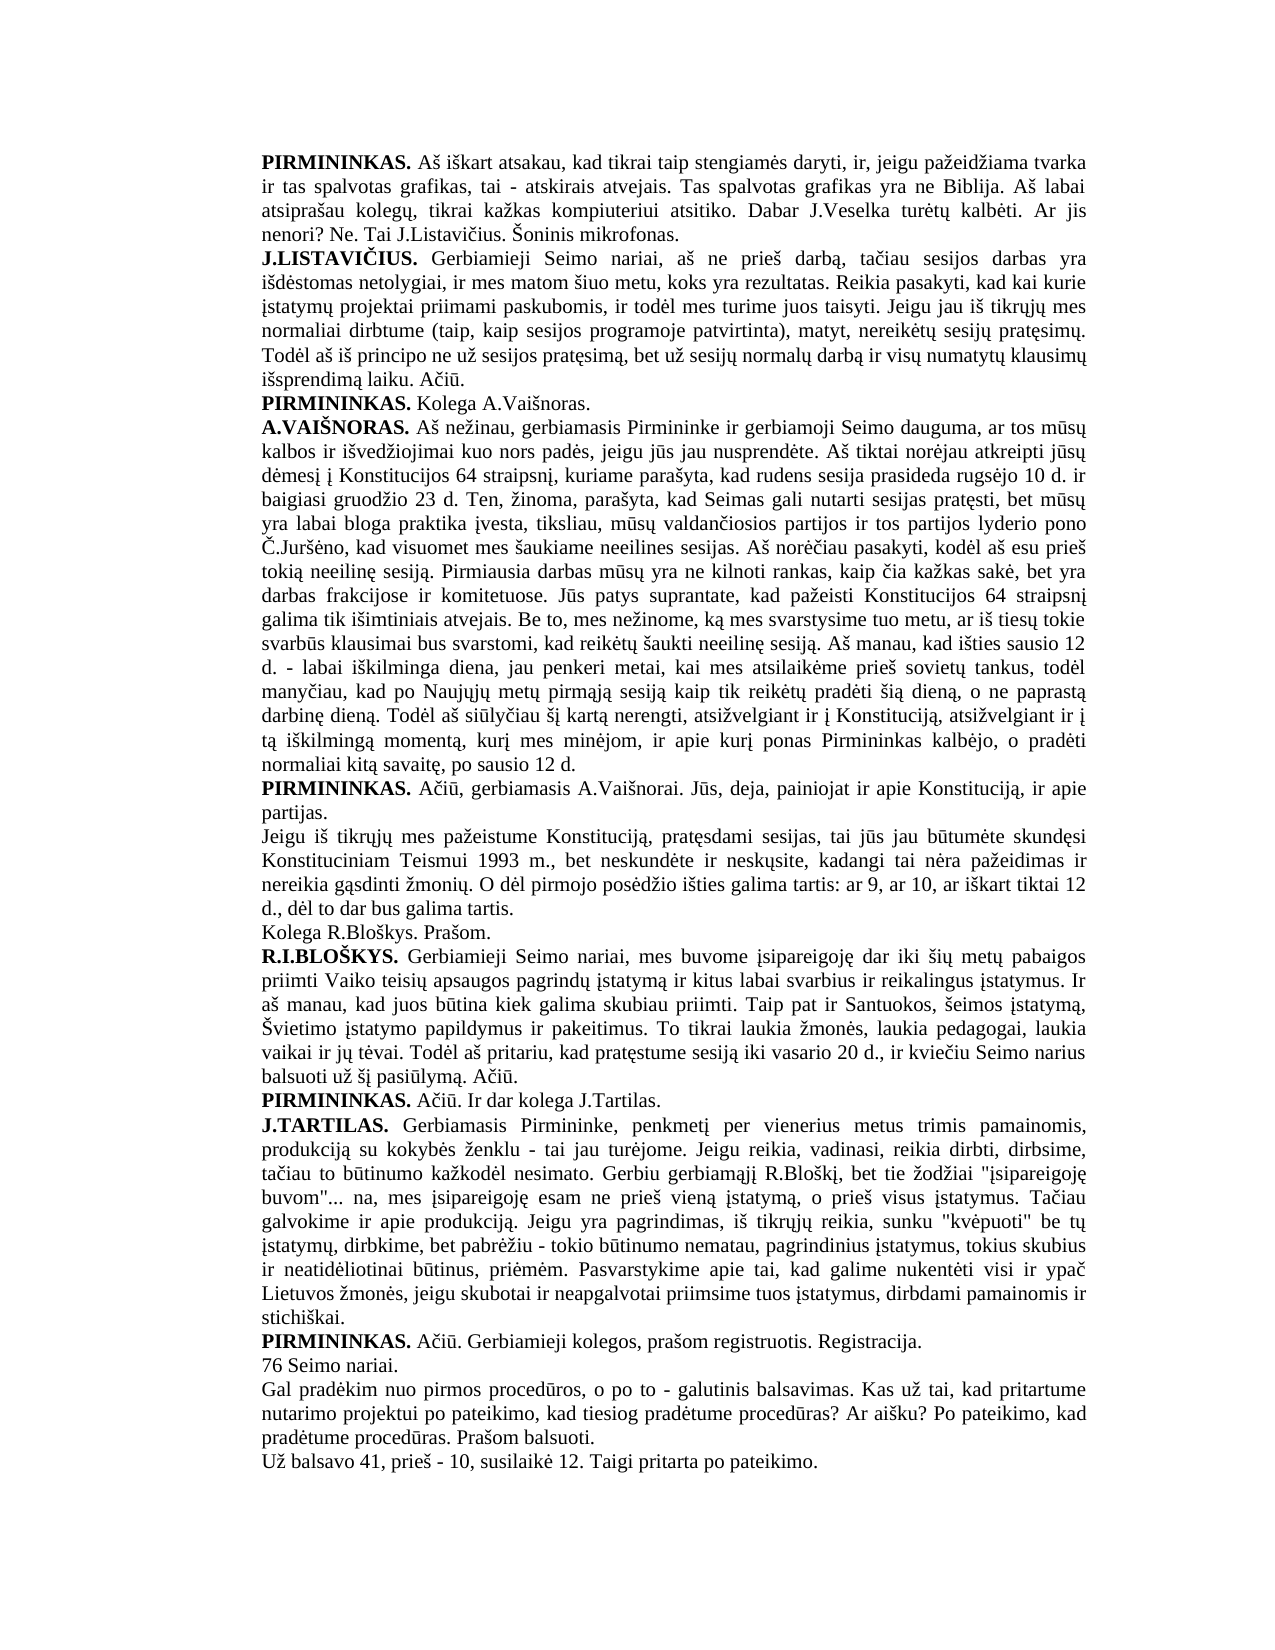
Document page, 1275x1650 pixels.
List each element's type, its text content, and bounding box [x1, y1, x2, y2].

text PIRMININKAS. Aš iškart atsakau, kad tikrai taip stengiamės daryti, ir, jeigu pažeidžiama tvarka ir tas spalvotas grafikas, tai - atskirais atvejais. Tas spalvotas grafikas yra ne Biblija. Aš labai atsiprašau kolegų, tikrai kažkas kompiuteriui atsitiko. Dabar J.Veselka turėtų kalbėti. Ar jis nenori? Ne. Tai J.Listavičius. Šoninis mikrofonas. [261, 150, 1087, 246]
text Kolega R.Bloškys. Prašom. [261, 920, 1087, 944]
text J.TARTILAS. Gerbiamasis Pirmininke, penkmetį per vienerius metus trimis pamainomis, produkciją su kokybės ženklu - tai jau turėjome. Jeigu reikia, vadinasi, reikia dirbti, dirbsime, tačiau to būtinumo kažkodėl nesimato. Gerbiu gerbiamąjį R.Bloškį, bet tie žodžiai "įsipareigoję buvom"... na, mes įsipareigoję esam ne prieš vieną įstatymą, o prieš visus įstatymus. Tačiau galvokime ir apie produkciją. Jeigu yra pagrindimas, iš tikrųjų reikia, sunku "kvėpuoti" be tų įstatymų, dirbkime, bet pabrėžiu - tokio būtinumo nematau, pagrindinius įstatymus, tokius skubius ir neatidėliotinai būtinus, priėmėm. Pasvarstykime apie tai, kad galime nukentėti visi ir ypač Lietuvos žmonės, jeigu skubotai ir neapgalvotai priimsime tuos įstatymus, dirbdami pamainomis ir stichiškai. [261, 1112, 1087, 1329]
text 76 Seimo nariai. [261, 1353, 1087, 1377]
text J.LISTAVIČIUS. Gerbiamieji Seimo nariai, aš ne prieš darbą, tačiau sesijos darbas yra išdėstomas netolygiai, ir mes matom šiuo metu, koks yra rezultatas. Reikia pasakyti, kad kai kurie įstatymų projektai priimami paskubomis, ir todėl mes turime juos taisyti. Jeigu jau iš tikrųjų mes normaliai dirbtume (taip, kaip sesijos programoje patvirtinta), matyt, nereikėtų sesijų pratęsimų. Todėl aš iš principo ne už sesijos pratęsimą, bet už sesijų normalų darbą ir visų numatytų klausimų išsprendimą laiku. Ačiū. [261, 246, 1087, 391]
text R.I.BLOŠKYS. Gerbiamieji Seimo nariai, mes buvome įsipareigoję dar iki šių metų pabaigos priimti Vaiko teisių apsaugos pagrindų įstatymą ir kitus labai svarbius ir reikalingus įstatymus. Ir aš manau, kad juos būtina kiek galima skubiau priimti. Taip pat ir Santuokos, šeimos įstatymą, Švietimo įstatymo papildymus ir pakeitimus. To tikrai laukia žmonės, laukia pedagogai, laukia vaikai ir jų tėvai. Todėl aš pritariu, kad pratęstume sesiją iki vasario 20 d., ir kviečiu Seimo narius balsuoti už šį pasiūlymą. Ačiū. [261, 944, 1087, 1088]
text PIRMININKAS. Ačiū. Gerbiamieji kolegos, prašom registruotis. Registracija. [261, 1329, 1087, 1353]
text Gal pradėkim nuo pirmos procedūros, o po to - galutinis balsavimas. Kas už tai, kad pritartume nutarimo projektui po pateikimo, kad tiesiog pradėtume procedūras? Ar aišku? Po pateikimo, kad pradėtume procedūras. Prašom balsuoti. [261, 1377, 1087, 1449]
text PIRMININKAS. Kolega A.Vaišnoras. [261, 391, 1087, 415]
text PIRMININKAS. Ačiū, gerbiamasis A.Vaišnorai. Jūs, deja, painiojat ir apie Konstituciją, ir apie partijas. [261, 776, 1087, 824]
text PIRMININKAS. Ačiū. Ir dar kolega J.Tartilas. [261, 1088, 1087, 1112]
text Už balsavo 41, prieš - 10, susilaikė 12. Taigi pritarta po pateikimo. [261, 1449, 1087, 1473]
text Jeigu iš tikrųjų mes pažeistume Konstituciją, pratęsdami sesijas, tai jūs jau būtumėte skundęsi Konstituciniam Teismui 1993 m., bet neskundėte ir neskųsite, kadangi tai nėra pažeidimas ir nereikia gąsdinti žmonių. O dėl pirmojo posėdžio išties galima tartis: ar 9, ar 10, ar iškart tiktai 12 d., dėl to dar bus galima tartis. [261, 824, 1087, 920]
text A.VAIŠNORAS. Aš nežinau, gerbiamasis Pirmininke ir gerbiamoji Seimo dauguma, ar tos mūsų kalbos ir išvedžiojimai kuo nors padės, jeigu jūs jau nusprendėte. Aš tiktai norėjau atkreipti jūsų dėmesį į Konstitucijos 64 straipsnį, kuriame parašyta, kad rudens sesija prasideda rugsėjo 10 d. ir baigiasi gruodžio 23 d. Ten, žinoma, parašyta, kad Seimas gali nutarti sesijas pratęsti, bet mūsų yra labai bloga praktika įvesta, tiksliau, mūsų valdančiosios partijos ir tos partijos lyderio pono Č.Juršėno, kad visuomet mes šaukiame neeilines sesijas. Aš norėčiau pasakyti, kodėl aš esu prieš tokią neeilinę sesiją. Pirmiausia darbas mūsų yra ne kilnoti rankas, kaip čia kažkas sakė, bet yra darbas frakcijose ir komitetuose. Jūs patys suprantate, kad pažeisti Konstitucijos 64 straipsnį galima tik išimtiniais atvejais. Be to, mes nežinome, ką mes svarstysime tuo metu, ar iš tiesų tokie svarbūs klausimai bus svarstomi, kad reikėtų šaukti neeilinę sesiją. Aš manau, kad išties sausio 12 d. - labai iškilminga diena, jau penkeri metai, kai mes atsilaikėme prieš sovietų tankus, todėl manyčiau, kad po Naujųjų metų pirmąją sesiją kaip tik reikėtų pradėti šią dieną, o ne paprastą darbinę dieną. Todėl aš siūlyčiau šį kartą nerengti, atsižvelgiant ir į Konstituciją, atsižvelgiant ir į tą iškilmingą momentą, kurį mes minėjom, ir apie kurį ponas Pirmininkas kalbėjo, o pradėti normaliai kitą savaitę, po sausio 12 d. [261, 415, 1087, 776]
